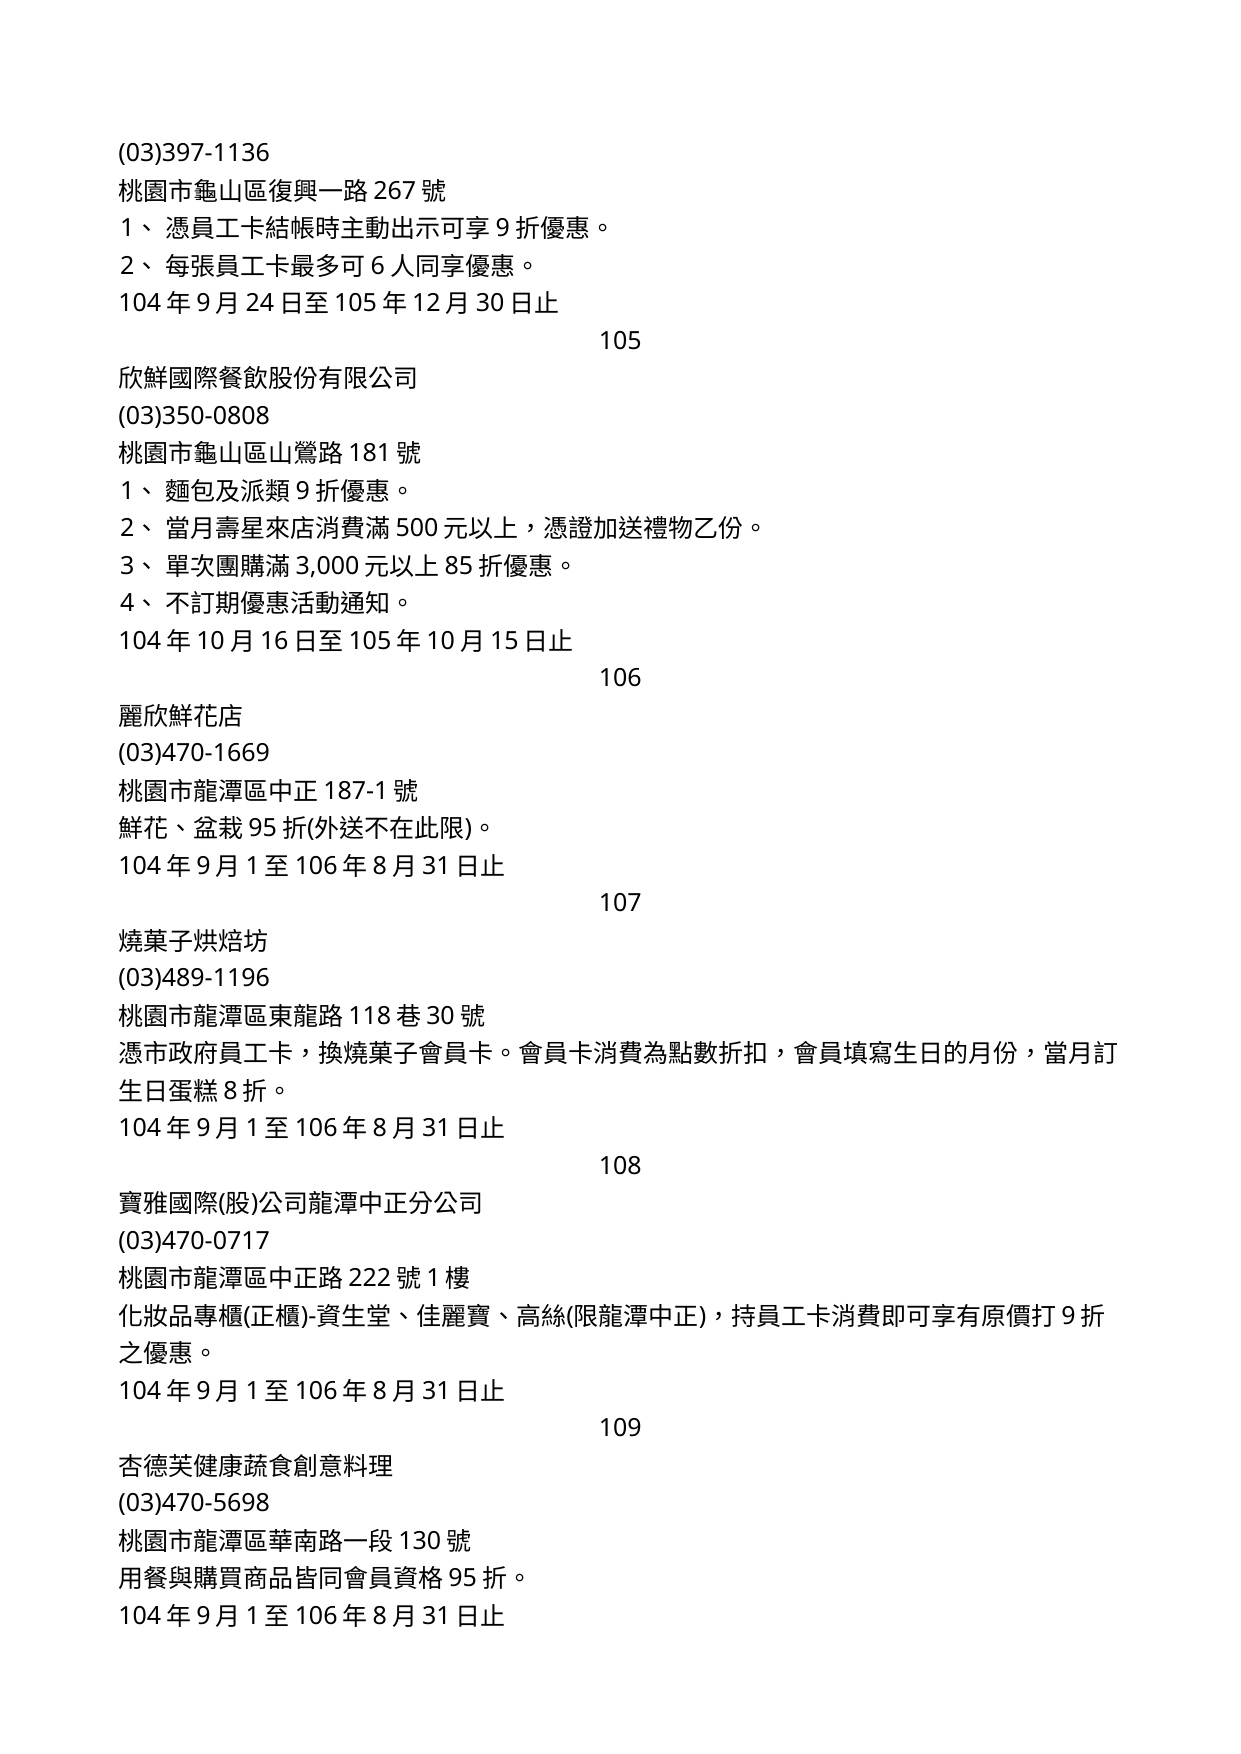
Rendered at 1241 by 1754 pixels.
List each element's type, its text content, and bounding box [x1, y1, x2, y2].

list 用餐與購買商品皆同會員資格95折。 [118, 1552, 1122, 1589]
list 化妝品專櫃(正櫃)-資生堂、佳麗寶、高絲(限龍潭中正)，持員工卡消費即可享有原價打9折之優惠。 [118, 1289, 1122, 1364]
list 不訂期優惠活動通知。 [120, 577, 1122, 614]
text 104年9月1至106年8月31日止 [118, 1589, 1122, 1627]
text 105 [118, 314, 1122, 352]
text 欣鮮國際餐飲股份有限公司 [118, 352, 1122, 389]
list 每張員工卡最多可6人同享優惠。 [120, 239, 1122, 277]
list 憑市政府員工卡，換燒菓子會員卡。會員卡消費為點數折扣，會員填寫生日的月份，當月訂生日蛋糕8折。 [118, 1027, 1122, 1102]
text 桃園市龍潭區中正187-1號 [118, 764, 1122, 802]
text 桃園市龜山區山鶯路181號 [118, 427, 1122, 464]
text (03)470-0717 [118, 1214, 1122, 1252]
text (03)350-0808 [118, 389, 1122, 427]
text (03)397-1136 [118, 127, 1122, 164]
text 104年9月24日至105年12月30日止 [118, 277, 1122, 314]
text 桃園市龜山區復興一路267號 [118, 164, 1122, 202]
text 桃園市龍潭區華南路一段130號 [118, 1514, 1122, 1552]
list 麵包及派類9折優惠。 [120, 464, 1122, 502]
text 桃園市龍潭區東龍路118巷30號 [118, 989, 1122, 1027]
text 106 [118, 652, 1122, 689]
text 桃園市龍潭區中正路222號1樓 [118, 1252, 1122, 1289]
text (03)489-1196 [118, 952, 1122, 989]
list 單次團購滿3,000元以上85折優惠。 [120, 539, 1122, 577]
text 寶雅國際(股)公司龍潭中正分公司 [118, 1177, 1122, 1214]
text 109 [118, 1402, 1122, 1439]
text (03)470-1669 [118, 727, 1122, 764]
text 107 [118, 877, 1122, 914]
text 麗欣鮮花店 [118, 689, 1122, 727]
text 108 [118, 1139, 1122, 1177]
list 當月壽星來店消費滿500元以上，憑證加送禮物乙份。 [120, 502, 1122, 539]
text (03)470-5698 [118, 1477, 1122, 1514]
text 杏德芙健康蔬食創意料理 [118, 1439, 1122, 1477]
list 憑員工卡結帳時主動出示可享9折優惠。 [120, 202, 1122, 239]
text 104年9月1至106年8月31日止 [118, 839, 1122, 877]
text 104年9月1至106年8月31日止 [118, 1102, 1122, 1139]
text 104年9月1至106年8月31日止 [118, 1364, 1122, 1402]
text 燒菓子烘焙坊 [118, 914, 1122, 952]
list 鮮花、盆栽95折(外送不在此限)。 [118, 802, 1122, 839]
text 104年10月16日至105年10月15日止 [118, 614, 1122, 652]
